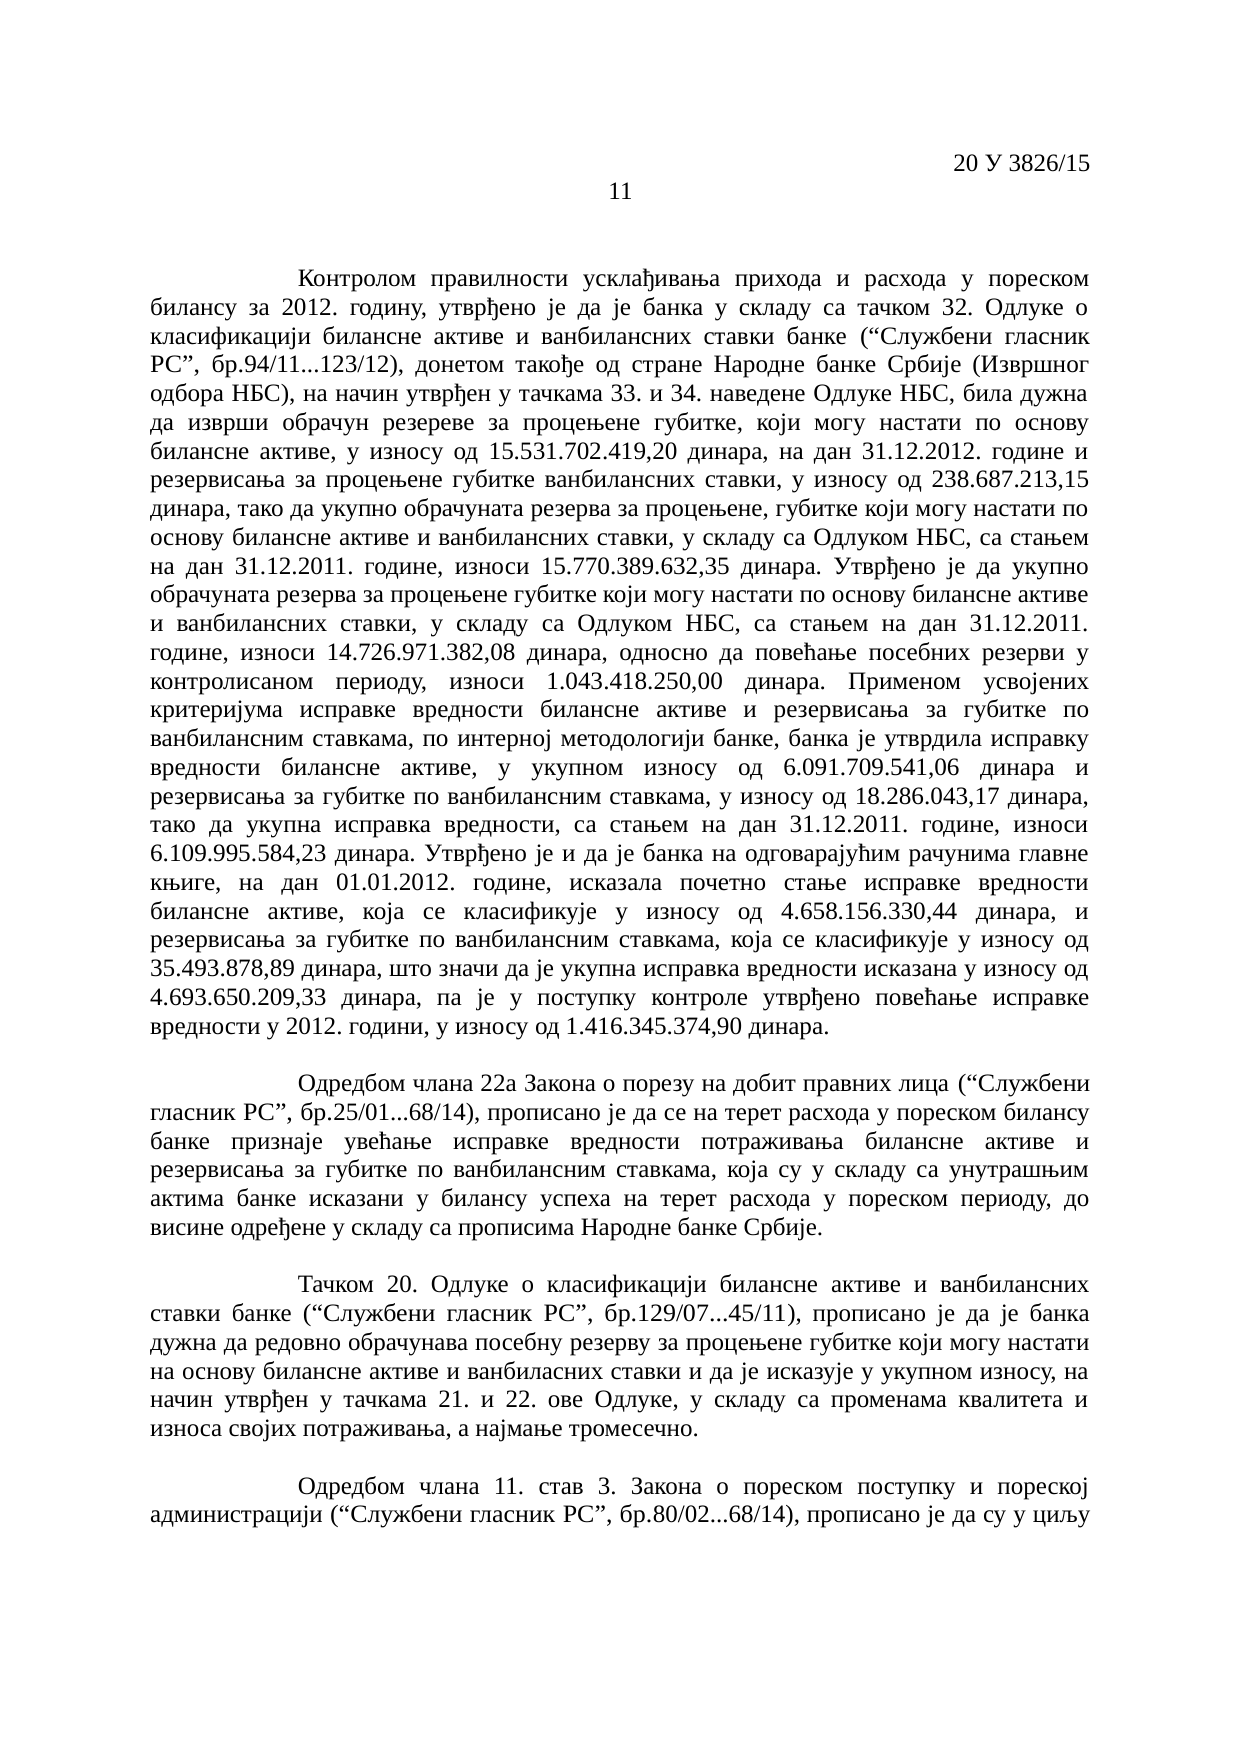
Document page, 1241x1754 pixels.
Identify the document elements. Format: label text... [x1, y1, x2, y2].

text Одредбом члана 22а Закона о порезу на добит правних лица (“Службени гласник РС”, бр.25/01...68/14), прописано је да се на терет расхода у пореском билансу банке признаје увећање исправке вредности потраживања билансне активе и резервисања за губитке по ванбилансним ставкама, која су у складу са унутрашњим актима банке исказани у билансу успеха на терет расхода у пореском периоду, до висине одређене у складу са прописима Народне банке Србије. [150, 1068, 1090, 1241]
text Контролом правилности усклађивања прихода и расхода у пореском билансу за 2012. годину, утврђено је да је банка у складу са тачком 32. Одлуке о класификацији билансне активе и ванбилансних ставки банке (“Службени гласник РС”, бр.94/11...123/12), донетом такође од стране Народне банке Србије (Извршног одбора НБС), на начин утврђен у тачкама 33. и 34. наведене Одлуке НБС, била дужна да изврши обрачун резереве за процењене губитке, који могу настати по основу билансне активе, у износу од 15.531.702.419,20 динара, на дан 31.12.2012. године и резервисања за процењене губитке ванбилансних ставки, у износу од 238.687.213,15 динара, тако да укупно обрачуната резерва за процењене, губитке који могу настати по основу билансне активе и ванбилансних ставки, у складу са Одлуком НБС, са стањем на дан 31.12.2011. године, износи 15.770.389.632,35 динара. Утврђено је да укупно обрачуната резерва за процењене губитке који могу настати по основу билансне активе и ванбилансних ставки, у складу са Одлуком НБС, са стањем на дан 31.12.2011. године, износи 14.726.971.382,08 динара, односно да повећање посебних резерви у контролисаном периоду, износи 1.043.418.250,00 динара. Применом усвојених критеријума исправке вредности билансне активе и резервисања за губитке по ванбилансним ставкама, по интерној методологији банке, банка је утврдила исправку вредности билансне активе, у укупном износу од 6.091.709.541,06 динара и резервисања за губитке по ванбилансним ставкама, у износу од 18.286.043,17 динара, тако да укупна исправка вредности, са стањем на дан 31.12.2011. године, износи 6.109.995.584,23 динара. Утврђено је и да је банка на одговарајућим рачунима главне књиге, на дан 01.01.2012. године, исказала почетно стање исправке вредности билансне активе, која се класификује у износу од 4.658.156.330,44 динара, и резервисања за губитке по ванбилансним ставкама, која се класификује у износу од 35.493.878,89 динара, што значи да је укупна исправка вредности исказана у износу од 4.693.650.209,33 динара, па је у поступку контроле утврђено повећање исправке вредности у 2012. години, у износу од 1.416.345.374,90 динара. [150, 263, 1090, 1039]
text Одредбом члана 11. став 3. Закона о пореском поступку и пореској администрацији (“Службени гласник РС”, бр.80/02...68/14), прописано је да су у циљу [150, 1471, 1090, 1528]
text Тачком 20. Одлуке о класификацији билансне активе и ванбилансних ставки банке (“Службени гласник РС”, бр.129/07...45/11), прописано је да је банка дужна да редовно обрачунава посебну резерву за процењене губитке који могу настати на основу билансне активе и ванбиласних ставки и да је исказује у укупном износу, на начин утврђен у тачкама 21. и 22. ове Одлуке, у складу са променама квалитета и износа својих потраживања, а најмање тромесечно. [150, 1269, 1090, 1442]
